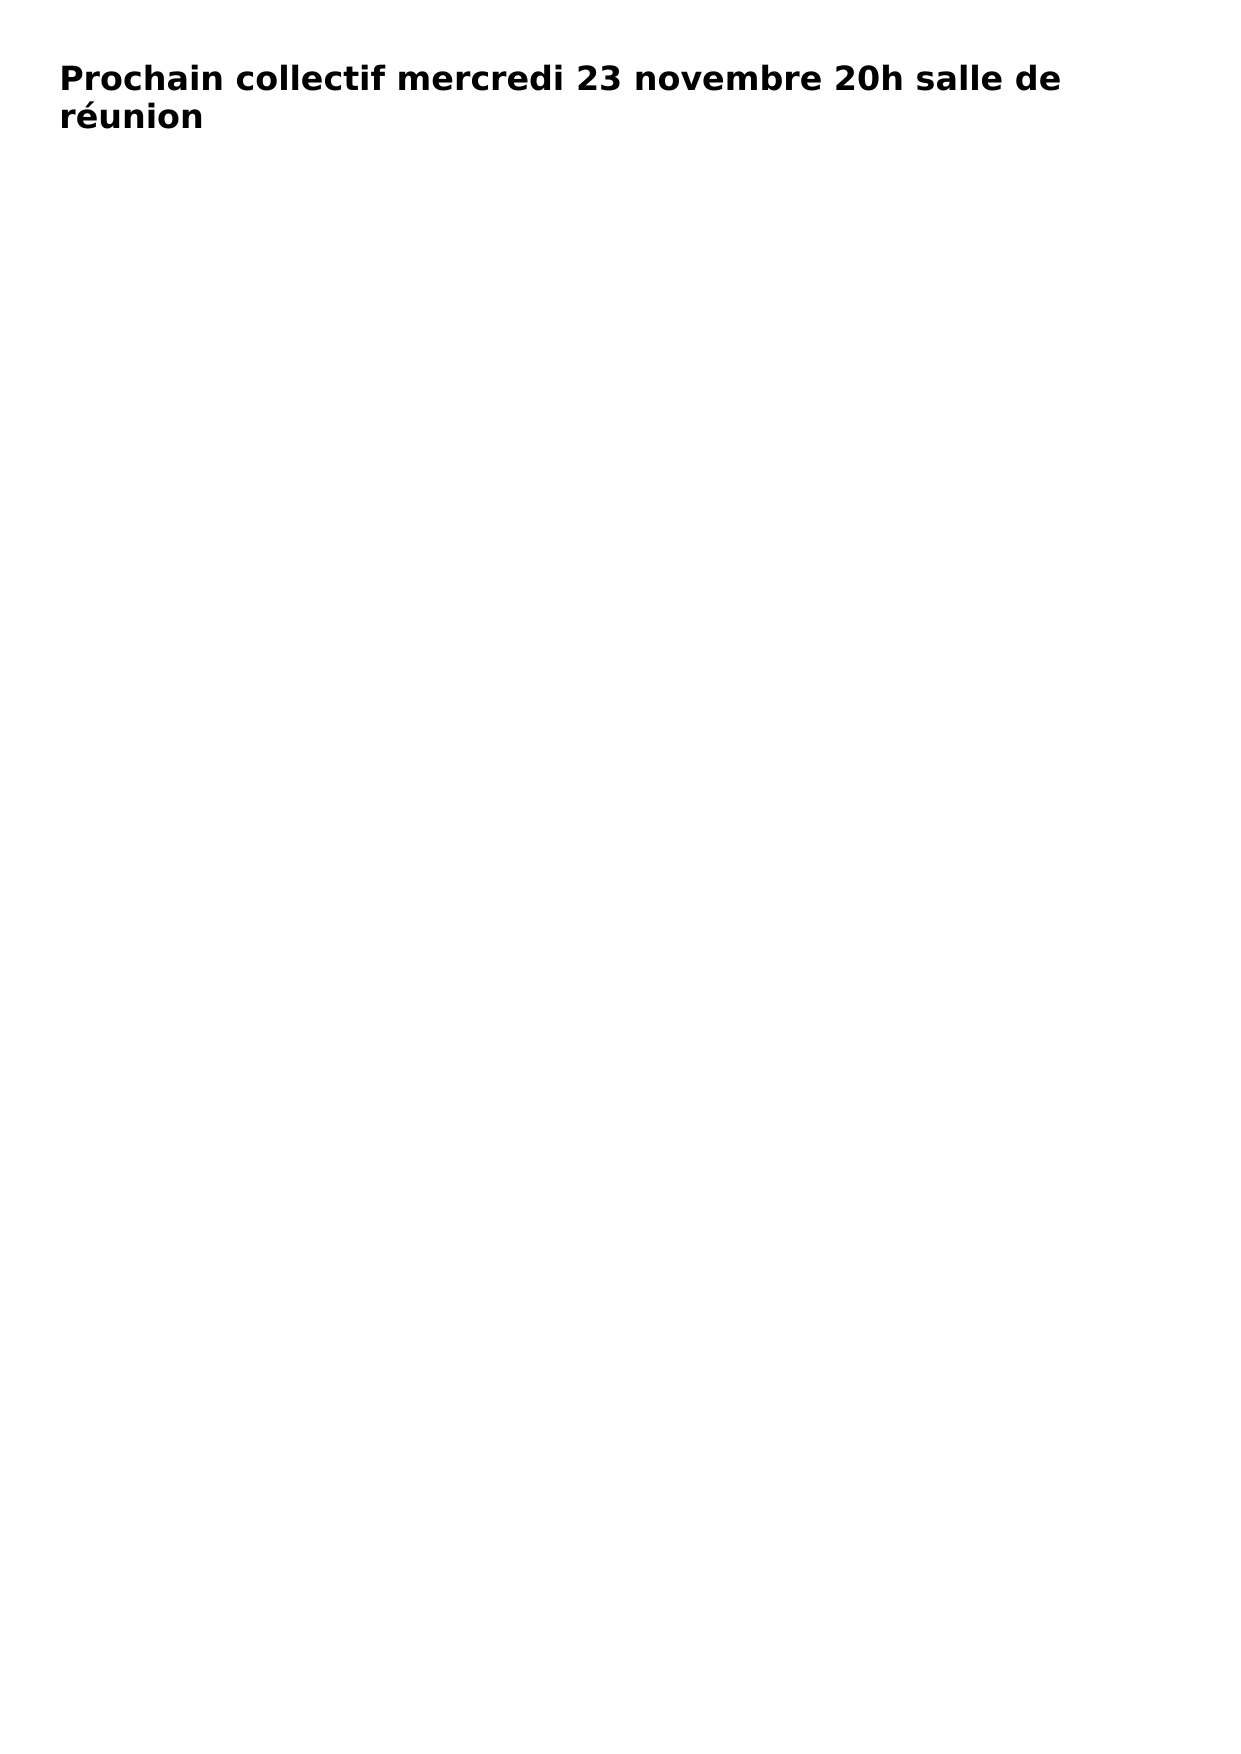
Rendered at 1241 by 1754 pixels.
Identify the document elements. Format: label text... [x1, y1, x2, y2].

subtitle Prochain collectif mercredi 23 novembre 20h salle de réunion [59, 59, 1181, 137]
